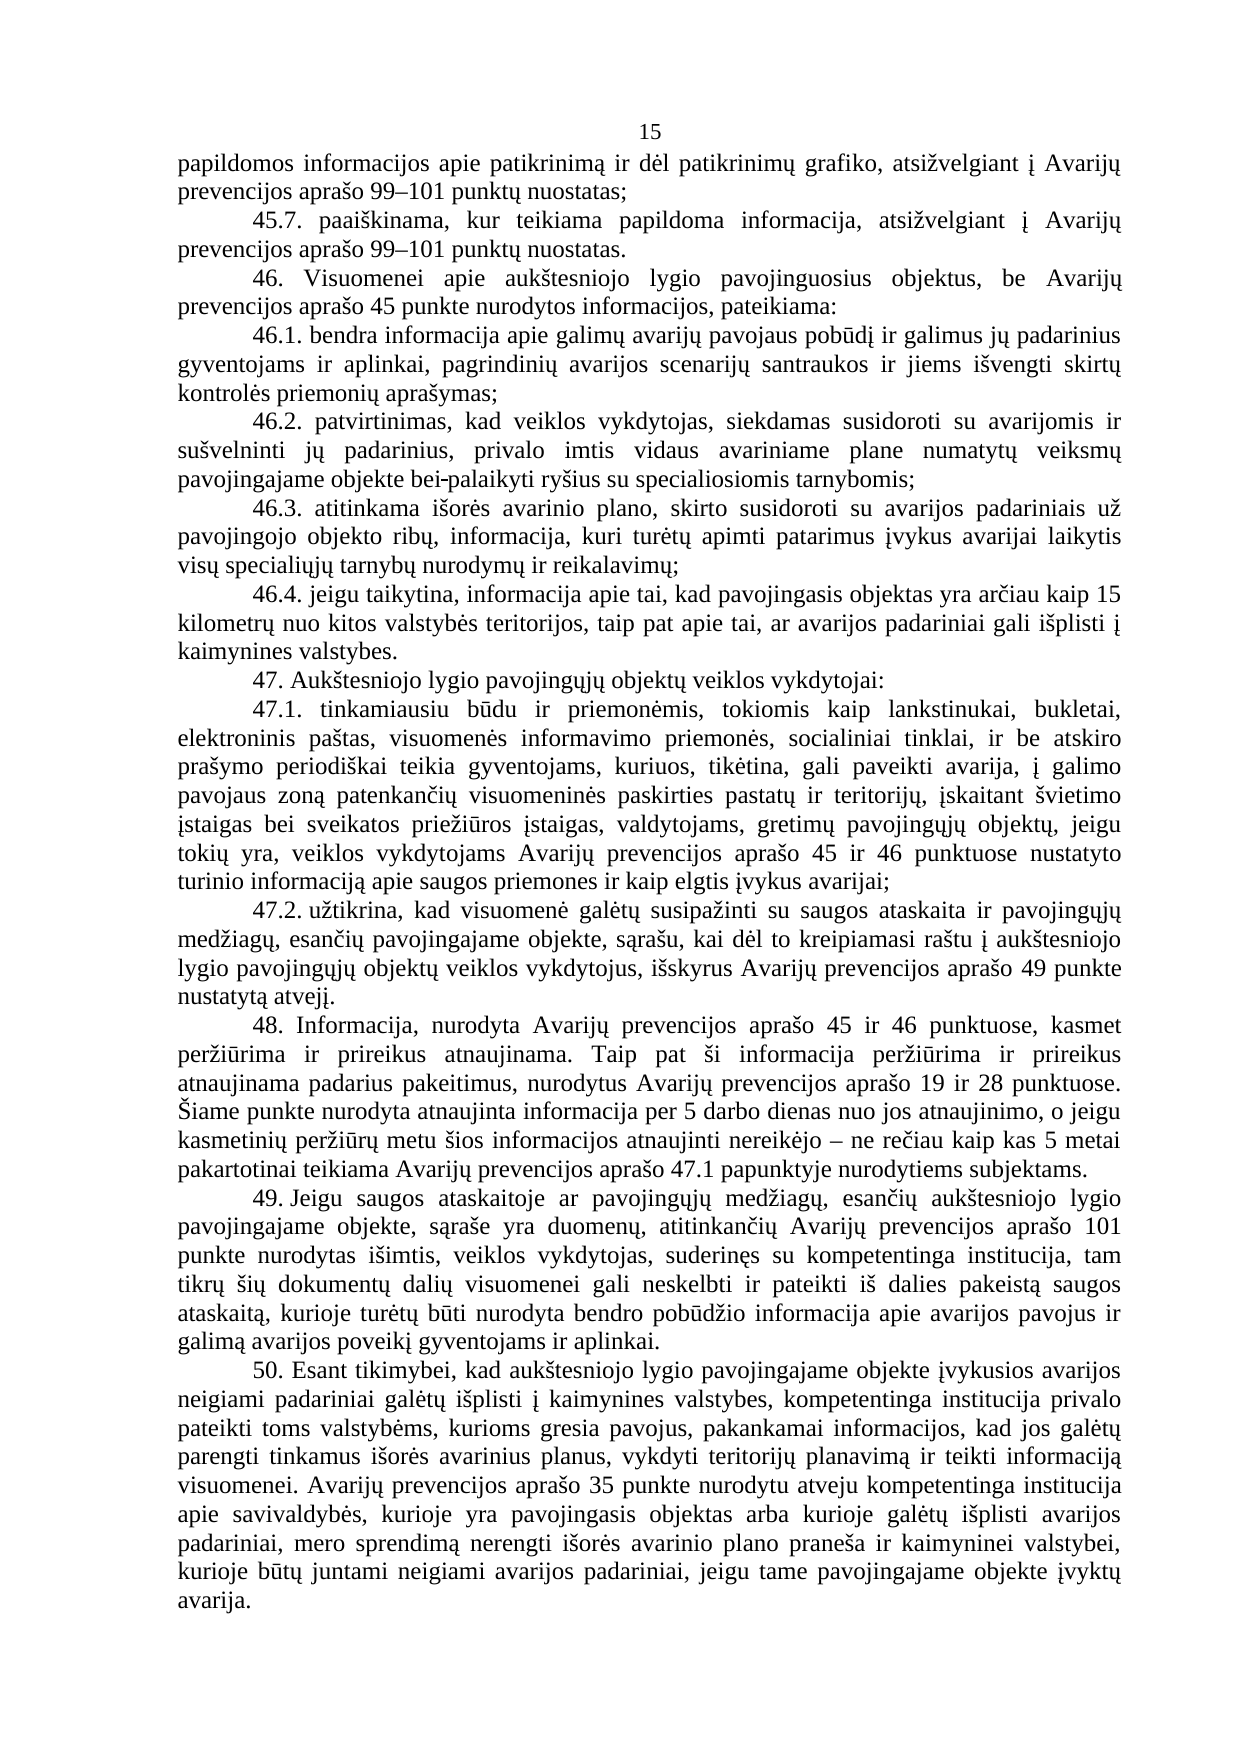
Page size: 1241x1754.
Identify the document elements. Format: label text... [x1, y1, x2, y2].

text 46.2. patvirtinimas, kad veiklos vykdytojas, siekdamas susidoroti su avarijomis ir sušvelninti jų padarinius, privalo imtis vidaus avariniame plane numatytų veiksmų pavojingajame objekte bei palaikyti ryšius su specialiosiomis tarnybomis; [177, 406, 1122, 493]
text 46.4. jeigu taikytina, informacija apie tai, kad pavojingasis objektas yra arčiau kaip 15 kilometrų nuo kitos valstybės teritorijos, taip pat apie tai, ar avarijos padariniai gali išplisti į kaimynines valstybes. [177, 579, 1122, 665]
text 46. Visuomenei apie aukštesniojo lygio pavojinguosius objektus, be Avarijų prevencijos aprašo 45 punkte nurodytos informacijos, pateikiama: [177, 263, 1122, 320]
text 47.2. užtikrina, kad visuomenė galėtų susipažinti su saugos ataskaita ir pavojingųjų medžiagų, esančių pavojingajame objekte, sąrašu, kai dėl to kreipiamasi raštu į aukštesniojo lygio pavojingųjų objektų veiklos vykdytojus, išskyrus Avarijų prevencijos aprašo 49 punkte nustatytą atvejį. [177, 895, 1122, 1010]
text 46.3. atitinkama išorės avarinio plano, skirto susidoroti su avarijos padariniais už pavojingojo objekto ribų, informacija, kuri turėtų apimti patarimus įvykus avarijai laikytis visų specialiųjų tarnybų nurodymų ir reikalavimų; [177, 493, 1122, 579]
text 45.7. paaiškinama, kur teikiama papildoma informacija, atsižvelgiant į Avarijų prevencijos aprašo 99–101 punktų nuostatas. [177, 205, 1122, 263]
text 47.1. tinkamiausiu būdu ir priemonėmis, tokiomis kaip lankstinukai, bukletai, elektroninis paštas, visuomenės informavimo priemonės, socialiniai tinklai, ir be atskiro prašymo periodiškai teikia gyventojams, kuriuos, tikėtina, gali paveikti avarija, į galimo pavojaus zoną patenkančių visuomeninės paskirties pastatų ir teritorijų, įskaitant švietimo įstaigas bei sveikatos priežiūros įstaigas, valdytojams, gretimų pavojingųjų objektų, jeigu tokių yra, veiklos vykdytojams Avarijų prevencijos aprašo 45 ir 46 punktuose nustatyto turinio informaciją apie saugos priemones ir kaip elgtis įvykus avarijai; [177, 694, 1122, 895]
text papildomos informacijos apie patikrinimą ir dėl patikrinimų grafiko, atsižvelgiant į Avarijų prevencijos aprašo 99–101 punktų nuostatas; [177, 148, 1122, 205]
text 50. Esant tikimybei, kad aukštesniojo lygio pavojingajame objekte įvykusios avarijos neigiami padariniai galėtų išplisti į kaimynines valstybes, kompetentinga institucija privalo pateikti toms valstybėms, kurioms gresia pavojus, pakankamai informacijos, kad jos galėtų parengti tinkamus išorės avarinius planus, vykdyti teritorijų planavimą ir teikti informaciją visuomenei. Avarijų prevencijos aprašo 35 punkte nurodytu atveju kompetentinga institucija apie savivaldybės, kurioje yra pavojingasis objektas arba kurioje galėtų išplisti avarijos padariniai, mero sprendimą nerengti išorės avarinio plano praneša ir kaimyninei valstybei, kurioje būtų juntami neigiami avarijos padariniai, jeigu tame pavojingajame objekte įvyktų avarija. [177, 1355, 1122, 1614]
text 47. Aukštesniojo lygio pavojingųjų objektų veiklos vykdytojai: [177, 665, 1122, 694]
text 48. Informacija, nurodyta Avarijų prevencijos aprašo 45 ir 46 punktuose, kasmet peržiūrima ir prireikus atnaujinama. Taip pat ši informacija peržiūrima ir prireikus atnaujinama padarius pakeitimus, nurodytus Avarijų prevencijos aprašo 19 ir 28 punktuose. Šiame punkte nurodyta atnaujinta informacija per 5 darbo dienas nuo jos atnaujinimo, o jeigu kasmetinių peržiūrų metu šios informacijos atnaujinti nereikėjo – ne rečiau kaip kas 5 metai pakartotinai teikiama Avarijų prevencijos aprašo 47.1 papunktyje nurodytiems subjektams. [177, 1010, 1122, 1183]
text 46.1. bendra informacija apie galimų avarijų pavojaus pobūdį ir galimus jų padarinius gyventojams ir aplinkai, pagrindinių avarijos scenarijų santraukos ir jiems išvengti skirtų kontrolės priemonių aprašymas; [177, 320, 1122, 406]
text 49. Jeigu saugos ataskaitoje ar pavojingųjų medžiagų, esančių aukštesniojo lygio pavojingajame objekte, sąraše yra duomenų, atitinkančių Avarijų prevencijos aprašo 101 punkte nurodytas išimtis, veiklos vykdytojas, suderinęs su kompetentinga institucija, tam tikrų šių dokumentų dalių visuomenei gali neskelbti ir pateikti iš dalies pakeistą saugos ataskaitą, kurioje turėtų būti nurodyta bendro pobūdžio informacija apie avarijos pavojus ir galimą avarijos poveikį gyventojams ir aplinkai. [177, 1183, 1122, 1355]
